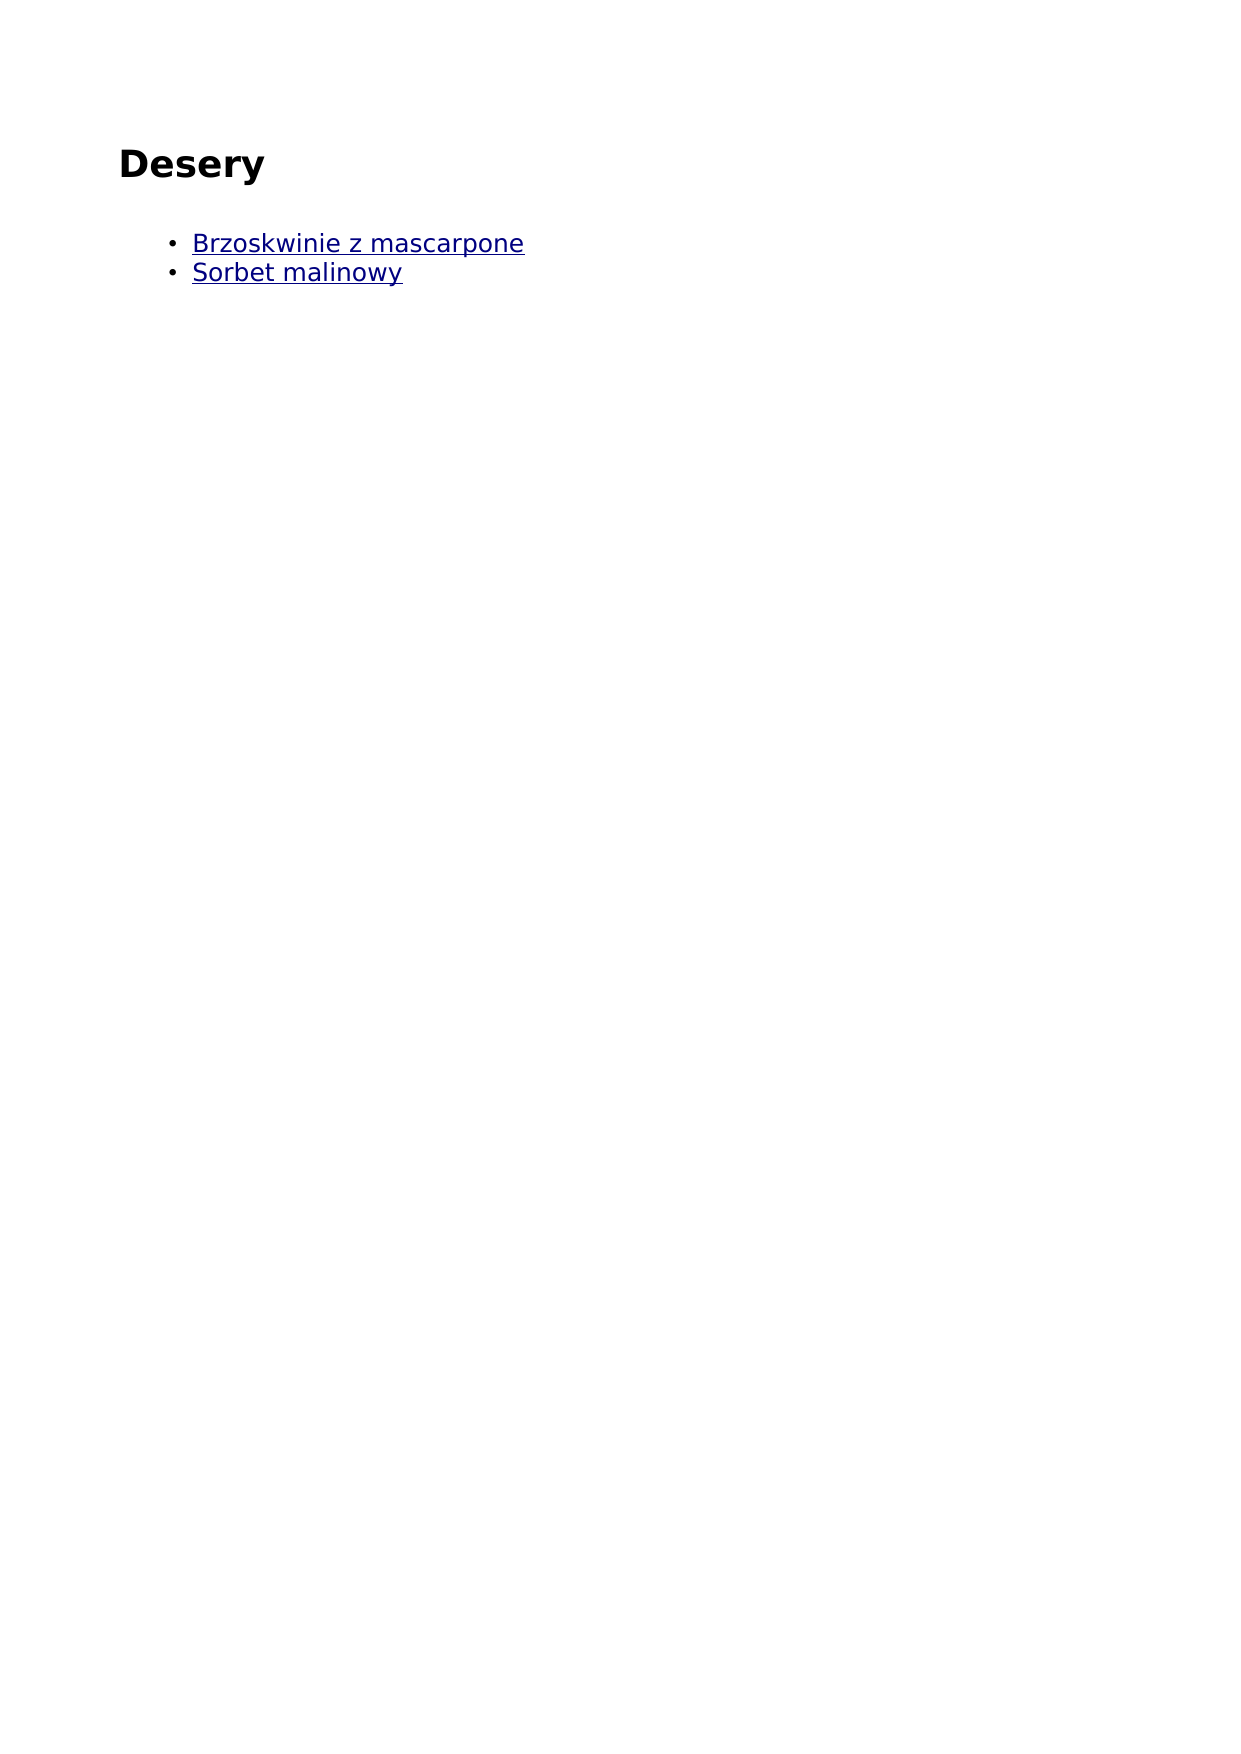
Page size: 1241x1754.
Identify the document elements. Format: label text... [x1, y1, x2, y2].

list Brzoskwinie z mascarpone [177, 229, 1122, 258]
subtitle Desery [118, 143, 1122, 187]
list Sorbet malinowy [177, 258, 1122, 287]
